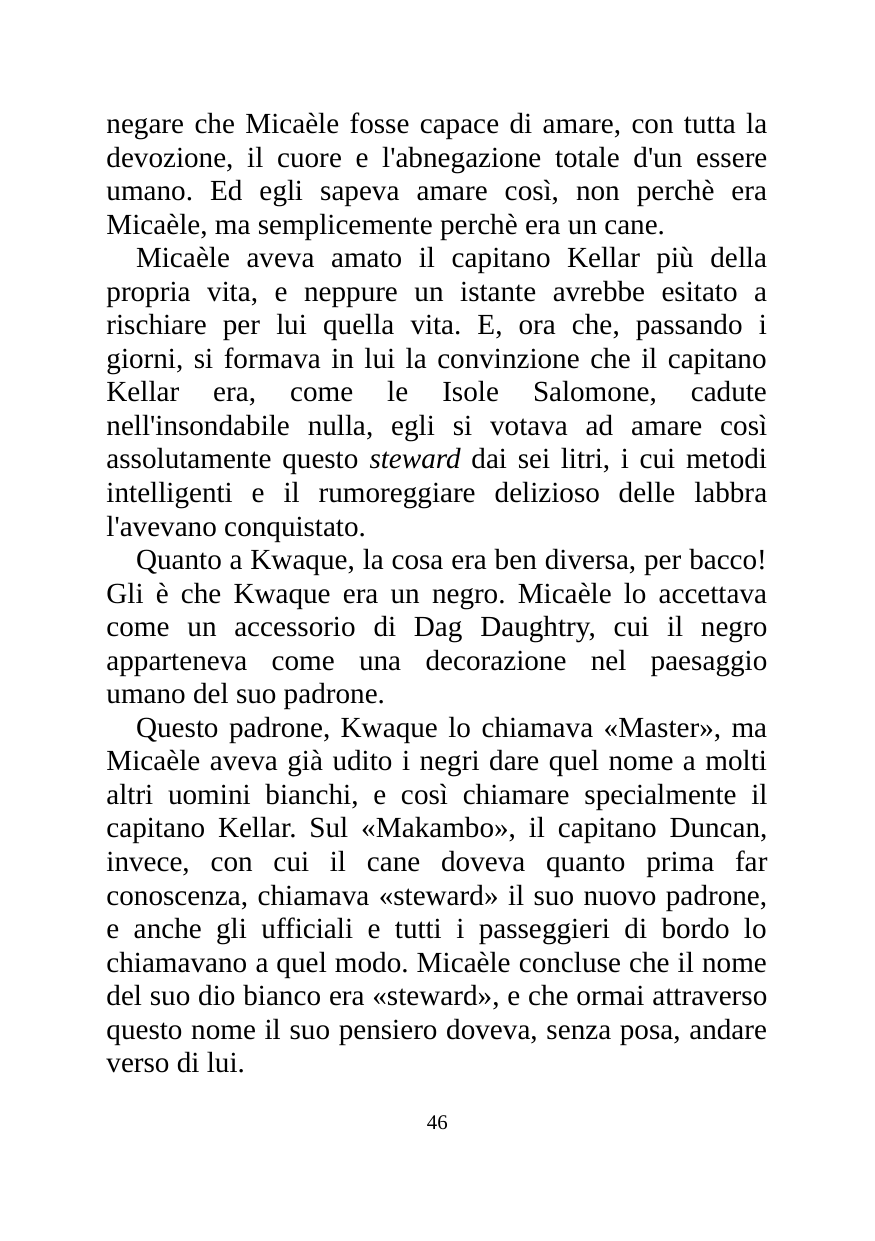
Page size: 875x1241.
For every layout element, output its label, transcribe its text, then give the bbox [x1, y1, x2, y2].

text Questo padrone, Kwaque lo chiamava «Master», ma Micaèle aveva già udito i negri dare quel nome a molti altri uomini bianchi, e così chiamare specialmente il capitano Kellar. Sul «Makambo», il capitano Duncan, invece, con cui il cane doveva quanto prima far conoscenza, chiamava «steward» il suo nuovo padrone, e anche gli ufficiali e tutti i passeggieri di bordo lo chiamavano a quel modo. Micaèle concluse che il nome del suo dio bianco era «steward», e che ormai attraverso questo nome il suo pensiero doveva, senza posa, andare verso di lui. [106, 710, 768, 1079]
text Micaèle aveva amato il capitano Kellar più della propria vita, e neppure un istante avrebbe esitato a rischiare per lui quella vita. E, ora che, passando i giorni, si formava in lui la convinzione che il capitano Kellar era, come le Isole Salomone, cadute nell'insondabile nulla, egli si votava ad amare così assolutamente questo steward dai sei litri, i cui metodi intelligenti e il rumoreggiare delizioso delle labbra l'avevano conquistato. [106, 240, 768, 542]
text Quanto a Kwaque, la cosa era ben diversa, per bacco! Gli è che Kwaque era un negro. Micaèle lo accettava come un accessorio di Dag Daughtry, cui il negro apparteneva come una decorazione nel paesaggio umano del suo padrone. [106, 542, 768, 710]
text negare che Micaèle fosse capace di amare, con tutta la devozione, il cuore e l'abnegazione totale d'un essere umano. Ed egli sapeva amare così, non perchè era Micaèle, ma semplicemente perchè era un cane. [106, 106, 768, 240]
